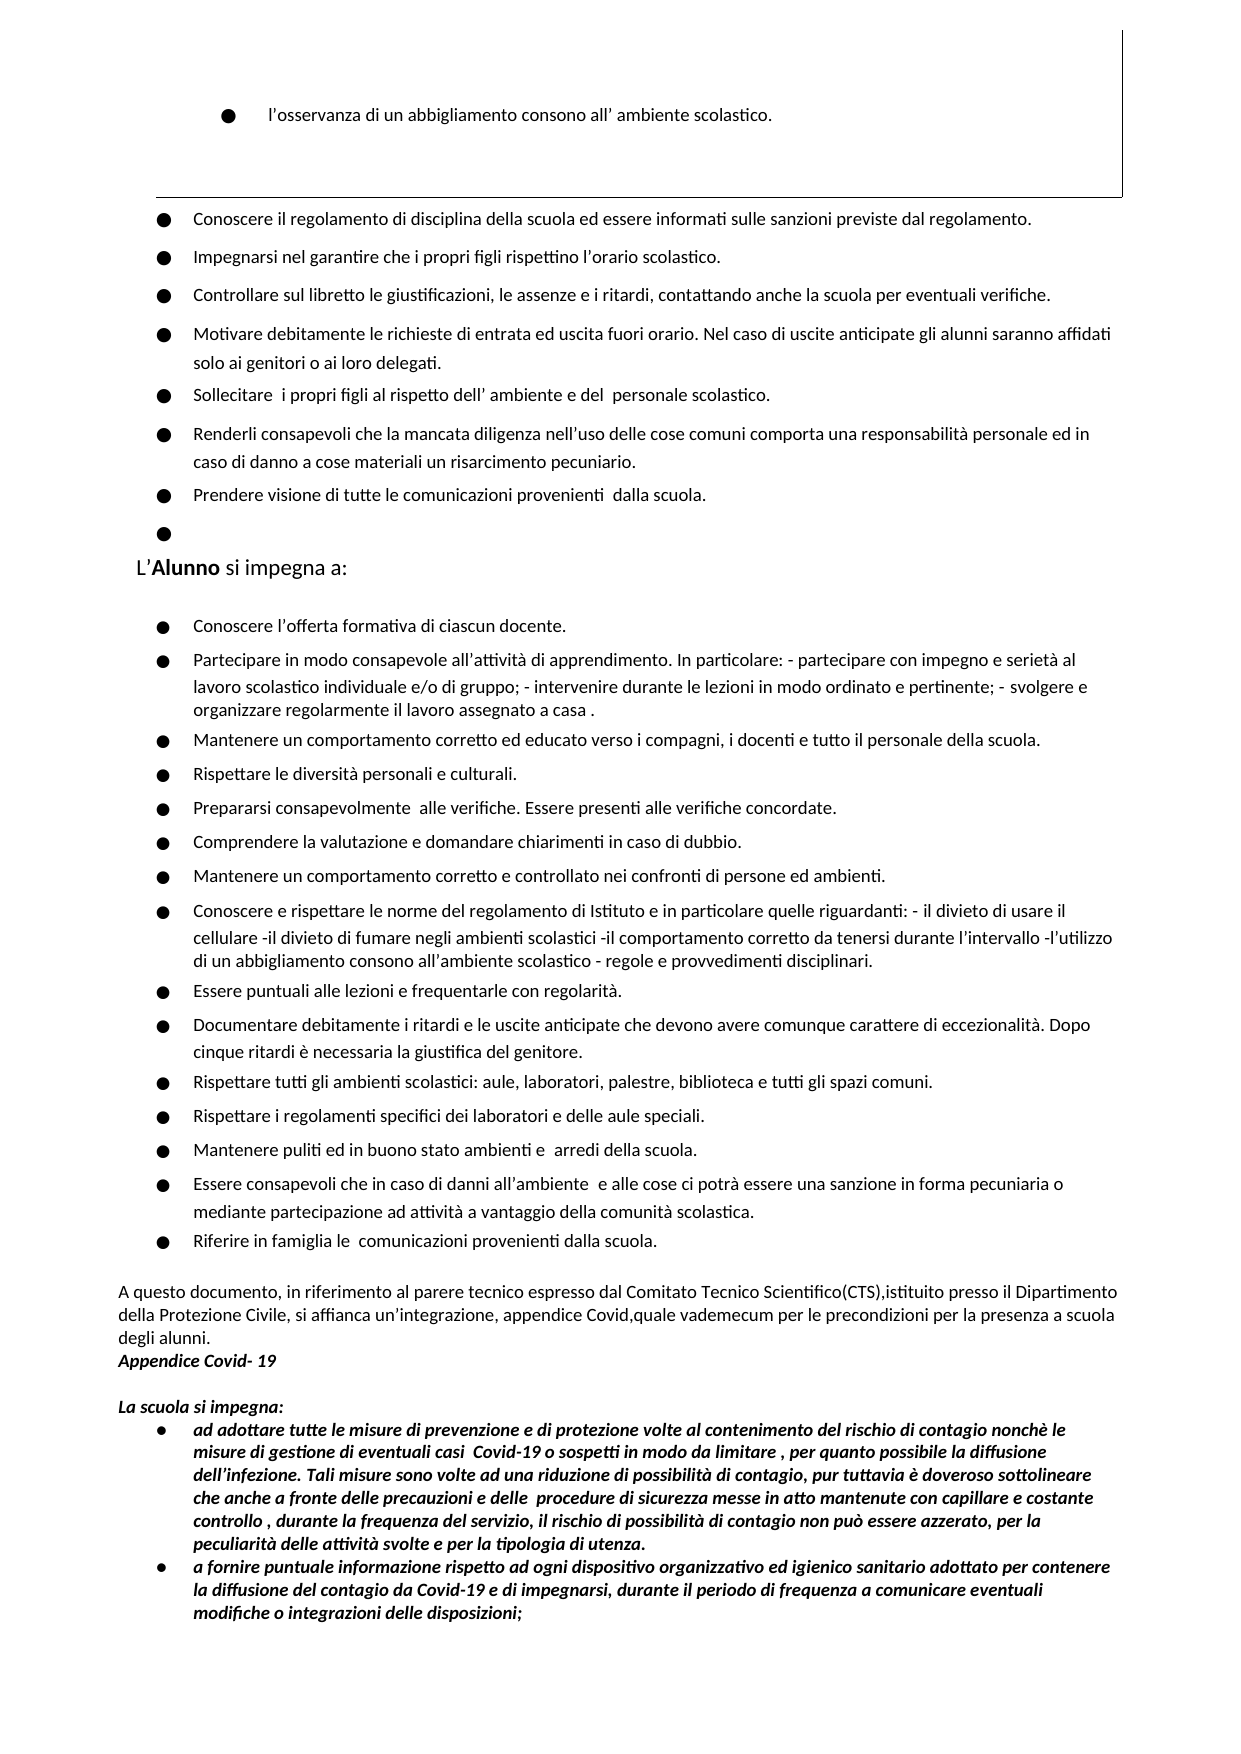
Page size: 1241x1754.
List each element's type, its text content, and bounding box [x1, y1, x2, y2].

text L’Alunno si impegna a: [118, 551, 1122, 582]
list Comprendere la valutazione e domandare chiarimenti in caso di dubbio. [156, 824, 1122, 858]
text La scuola si impegna: [118, 1395, 1122, 1418]
list Mantenere un comportamento corretto ed educato verso i compagni, i docenti e tutto il personale della scuola. [156, 721, 1122, 756]
list Mantenere puliti ed in buono stato ambienti e arredi della scuola. [156, 1132, 1122, 1166]
list Impegnarsi nel garantire che i propri figli rispettino l’orario scolastico. [156, 236, 1122, 274]
list Renderli consapevoli che la mancata diligenza nell’uso delle cose comuni comporta una responsabilità personale ed in caso di danno a cose materiali un risarcimento pecuniario. [156, 412, 1122, 474]
list Conoscere il regolamento di disciplina della scuola ed essere informati sulle sanzioni previste dal regolamento. [156, 197, 1122, 236]
list Sollecitare i propri figli al rispetto dell’ ambiente e del personale scolastico. [156, 374, 1122, 412]
list Essere puntuali alle lezioni e frequentarle con regolarità. [156, 972, 1122, 1006]
list Prendere visione di tutte le comunicazioni provenienti dalla scuola. [156, 474, 1122, 512]
list Rispettare tutti gli ambienti scolastici: aule, laboratori, palestre, biblioteca e tutti gli spazi comuni. [156, 1063, 1122, 1098]
list Mantenere un comportamento corretto e controllato nei confronti di persone ed ambienti. [156, 858, 1122, 892]
text Appendice Covid- 19 [118, 1349, 1122, 1372]
list ad adottare tutte le misure di prevenzione e di protezione volte al contenimento del rischio di contagio nonchè le misure di gestione di eventuali casi Covid-19 o sospetti in modo da limitare , per quanto possibile la diffusione dell’infezione. Tali misure sono volte ad una riduzione di possibilità di contagio, pur tuttavia è doveroso sottolineare che anche a fronte delle precauzioni e delle procedure di sicurezza messe in atto mantenute con capillare e costante controllo , durante la frequenza del servizio, il rischio di possibilità di contagio non può essere azzerato, per la peculiarità delle attività svolte e per la tipologia di utenza. [156, 1418, 1122, 1555]
list Rispettare i regolamenti specifici dei laboratori e delle aule speciali. [156, 1098, 1122, 1132]
text A questo documento, in riferimento al parere tecnico espresso dal Comitato Tecnico Scientifico(CTS),istituito presso il Dipartimento della Protezione Civile, si affianca un’integrazione, appendice Covid,quale vademecum per le precondizioni per la presenza a scuola degli alunni. [118, 1280, 1122, 1349]
list a fornire puntuale informazione rispetto ad ogni dispositivo organizzativo ed igienico sanitario adottato per contenere la diffusione del contagio da Covid-19 e di impegnarsi, durante il periodo di frequenza a comunicare eventuali modifiche o integrazioni delle disposizioni; [156, 1555, 1122, 1624]
list Documentare debitamente i ritardi e le uscite anticipate che devono avere comunque carattere di eccezionalità. Dopo cinque ritardi è necessaria la giustifica del genitore. [156, 1006, 1122, 1063]
list Essere consapevoli che in caso di danni all’ambiente e alle cose ci potrà essere una sanzione in forma pecuniaria o mediante partecipazione ad attività a vantaggio della comunità scolastica. [156, 1166, 1122, 1223]
list Rispettare le diversità personali e culturali. [156, 756, 1122, 790]
list Conoscere e rispettare le norme del regolamento di Istituto e in particolare quelle riguardanti: - il divieto di usare il cellulare -il divieto di fumare negli ambienti scolastici -il comportamento corretto da tenersi durante l’intervallo -l’utilizzo di un abbigliamento consono all’ambiente scolastico - regole e provvedimenti disciplinari. [156, 892, 1122, 972]
list Partecipare in modo consapevole all’attività di apprendimento. In particolare: - partecipare con impegno e serietà al lavoro scolastico individuale e/o di gruppo; - intervenire durante le lezioni in modo ordinato e pertinente; - svolgere e organizzare regolarmente il lavoro assegnato a casa . [156, 641, 1122, 721]
list l’osservanza di un abbigliamento consono all’ ambiente scolastico. [156, 29, 1122, 197]
list Prepararsi consapevolmente alle verifiche. Essere presenti alle verifiche concordate. [156, 790, 1122, 824]
list Riferire in famiglia le comunicazioni provenienti dalla scuola. [156, 1223, 1122, 1257]
list Controllare sul libretto le giustificazioni, le assenze e i ritardi, contattando anche la scuola per eventuali verifiche. [156, 274, 1122, 312]
list Conoscere l’offerta formativa di ciascun docente. [156, 607, 1122, 641]
list Motivare debitamente le richieste di entrata ed uscita fuori orario. Nel caso di uscite anticipate gli alunni saranno affidati solo ai genitori o ai loro delegati. [156, 312, 1122, 374]
